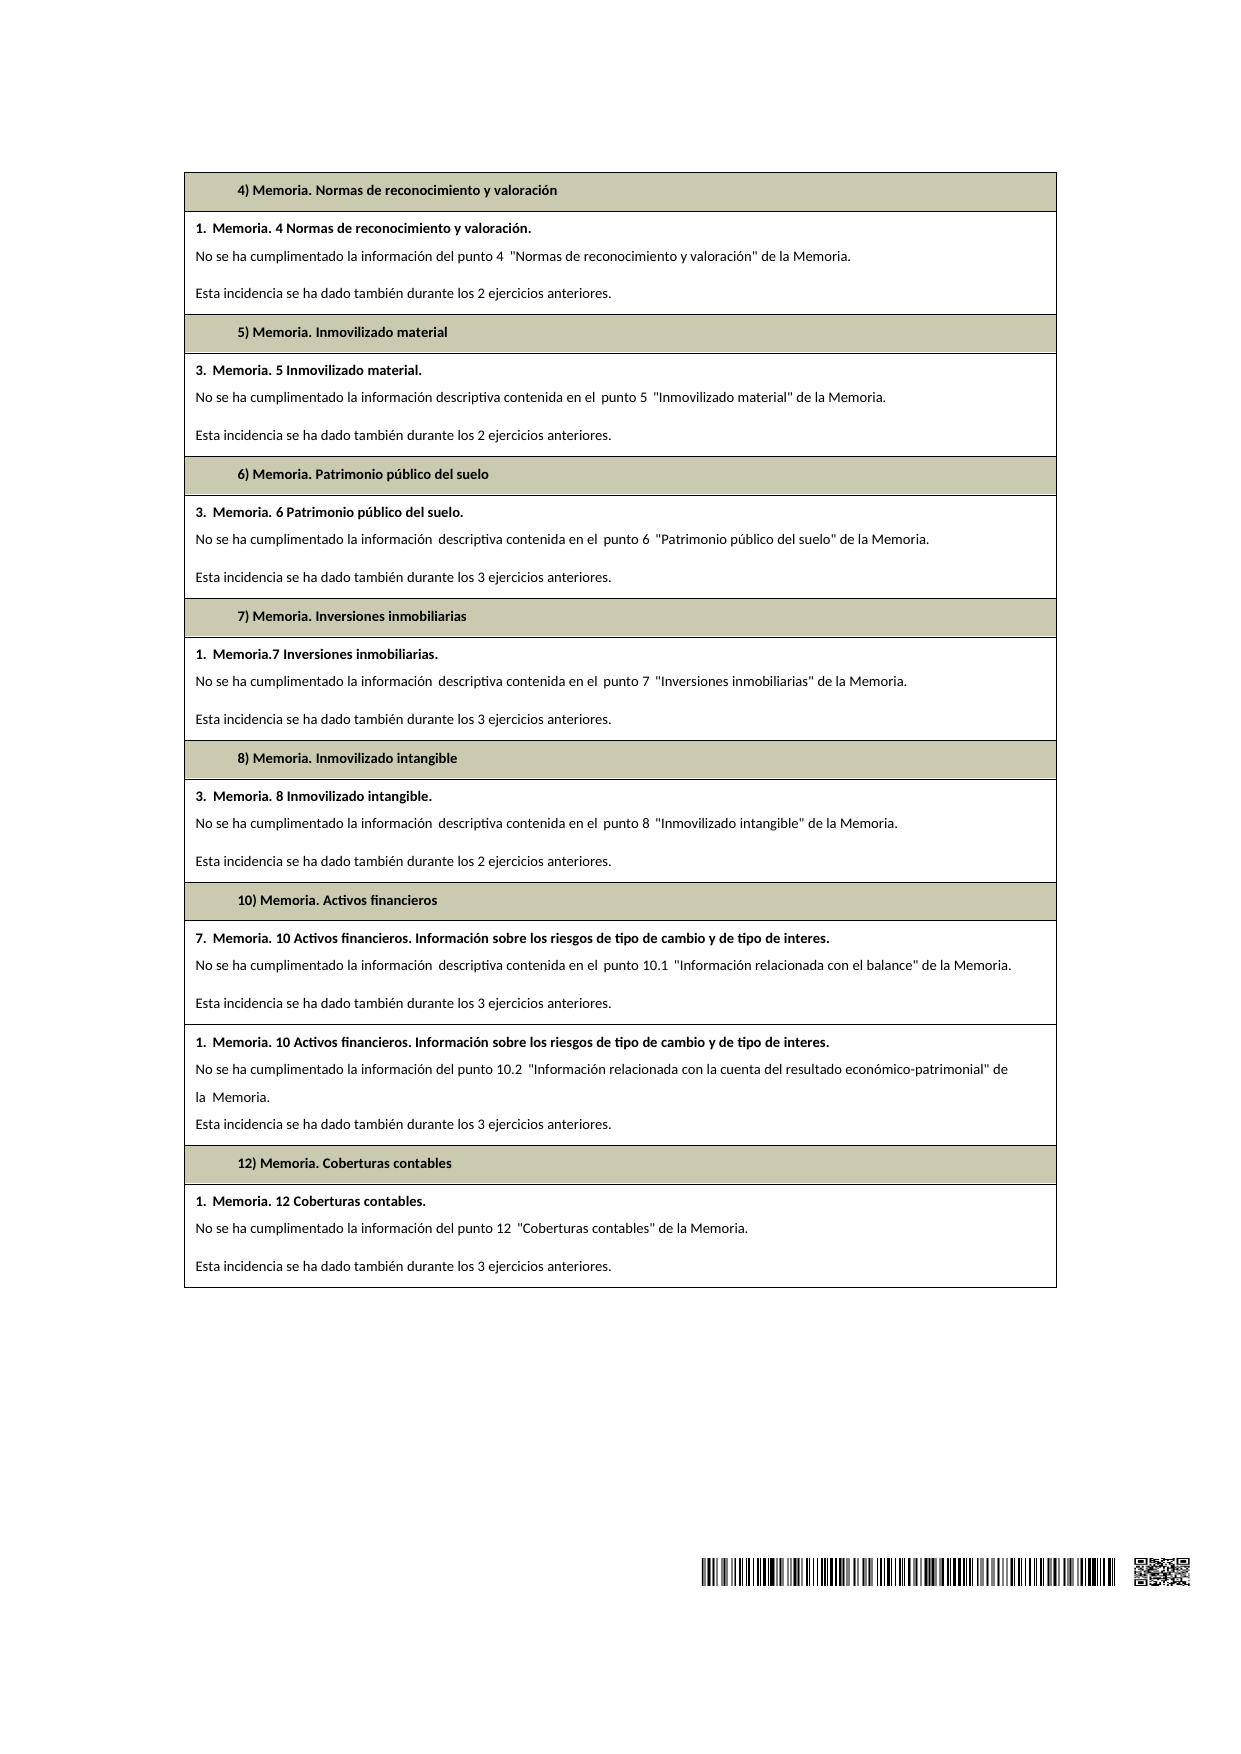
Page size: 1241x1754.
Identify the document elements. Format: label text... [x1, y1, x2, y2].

picture [701, 1558, 1115, 1586]
table_header 4) Memoria. Normas de reconocimiento y valoración [185, 173, 1056, 211]
table_cell 1. Memoria.7 Inversiones inmobiliarias. No se ha cumplimentado la información descriptiva contenida en el punto 7 "Inversiones inmobiliarias" de la Memoria. Esta incidencia se ha dado también durante los 3 ejercicios anteriores. [185, 638, 1056, 740]
table_cell 1. Memoria. 4 Normas de reconocimiento y valoración. No se ha cumplimentado la información del punto 4 "Normas de reconocimiento y valoración" de la Memoria. Esta incidencia se ha dado también durante los 2 ejercicios anteriores. [185, 212, 1056, 314]
table_cell 3. Memoria. 5 Inmovilizado material. No se ha cumplimentado la información descriptiva contenida en el punto 5 "Inmovilizado material" de la Memoria. Esta incidencia se ha dado también durante los 2 ejercicios anteriores. [185, 354, 1056, 456]
table_cell 6) Memoria. Patrimonio público del suelo [185, 457, 1056, 494]
table_cell 7. Memoria. 10 Activos financieros. Información sobre los riesgos de tipo de cambio y de tipo de interes. No se ha cumplimentado la información descriptiva contenida en el punto 10.1 "Información relacionada con el balance" de la Memoria. Esta incidencia se ha dado también durante los 3 ejercicios anteriores. [185, 921, 1056, 1024]
table_cell 3. Memoria. 8 Inmovilizado intangible. No se ha cumplimentado la información descriptiva contenida en el punto 8 "Inmovilizado intangible" de la Memoria. Esta incidencia se ha dado también durante los 2 ejercicios anteriores. [185, 780, 1056, 882]
table_cell 5) Memoria. Inmovilizado material [185, 315, 1056, 352]
table_cell 10) Memoria. Activos financieros [185, 883, 1056, 920]
table_cell 1. Memoria. 10 Activos financieros. Información sobre los riesgos de tipo de cambio y de tipo de interes. No se ha cumplimentado la información del punto 10.2 "Información relacionada con la cuenta del resultado económico-patrimonial" de la Memoria. Esta incidencia se ha dado también durante los 3 ejercicios anteriores. [185, 1025, 1056, 1145]
table_cell 1. Memoria. 12 Coberturas contables. No se ha cumplimentado la información del punto 12 "Coberturas contables" de la Memoria. Esta incidencia se ha dado también durante los 3 ejercicios anteriores. [185, 1185, 1056, 1287]
table_cell 7) Memoria. Inversiones inmobiliarias [185, 599, 1056, 636]
picture [1134, 1558, 1190, 1586]
table_cell 12) Memoria. Coberturas contables [185, 1146, 1056, 1183]
table_cell 3. Memoria. 6 Patrimonio público del suelo. No se ha cumplimentado la información descriptiva contenida en el punto 6 "Patrimonio público del suelo" de la Memoria. Esta incidencia se ha dado también durante los 3 ejercicios anteriores. [185, 496, 1056, 598]
table_cell 8) Memoria. Inmovilizado intangible [185, 741, 1056, 778]
